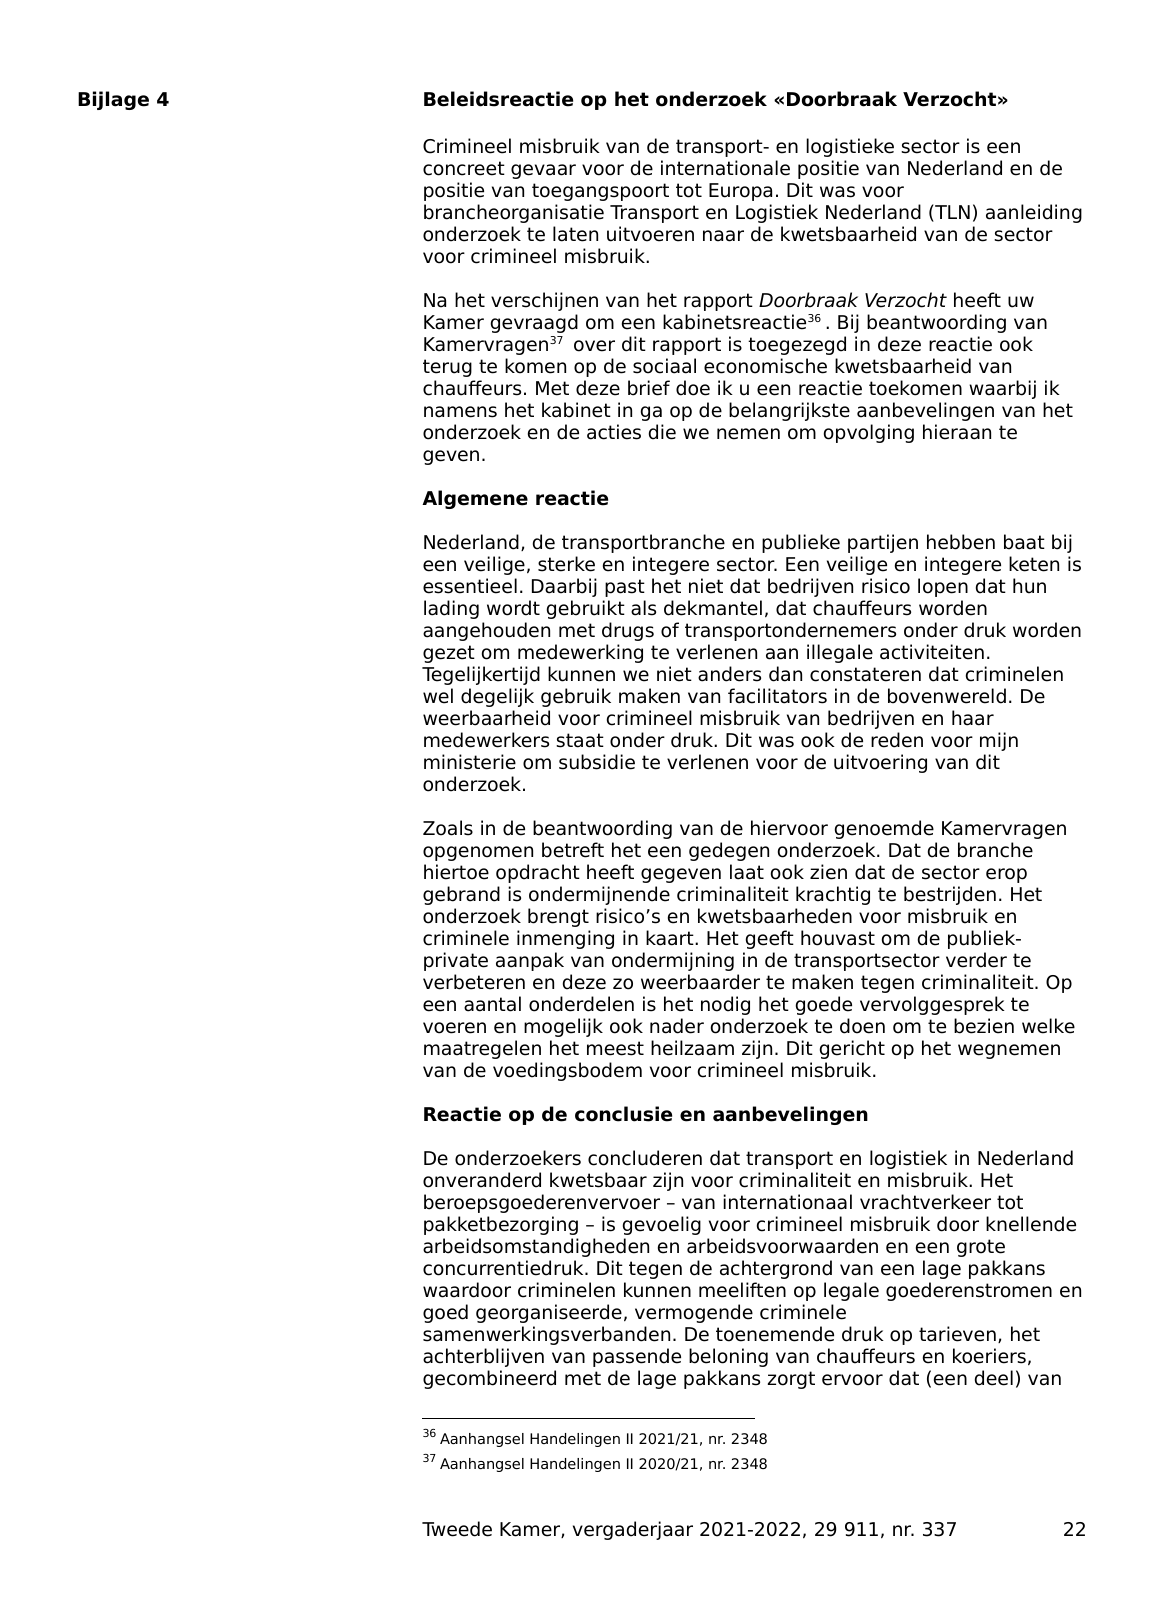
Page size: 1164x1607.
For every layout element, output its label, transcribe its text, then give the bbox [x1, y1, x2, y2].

subtitle Algemene reactie [422, 488, 1087, 510]
text Aanhangsel Handelingen II 2020/21, nr. 2348 [422, 1452, 1087, 1474]
text De onderzoekers concluderen dat transport en logistiek in Nederland onveranderd kwetsbaar zijn voor criminaliteit en misbruik. Het beroepsgoederenvervoer – van internationaal vrachtverkeer tot pakketbezorging – is gevoelig voor crimineel misbruik door knellende arbeidsomstandigheden en arbeidsvoorwaarden en een grote concurrentiedruk. Dit tegen de achtergrond van een lage pakkans waardoor criminelen kunnen meeliften op legale goederenstromen en goed georganiseerde, vermogende criminele samenwerkingsverbanden. De toenemende druk op tarieven, het achterblijven van passende beloning van chauffeurs en koeriers, gecombineerd met de lage pakkans zorgt ervoor dat (een deel) van [422, 1148, 1087, 1390]
subtitle Reactie op de conclusie en aanbevelingen [422, 1104, 1087, 1126]
text Na het verschijnen van het rapport Doorbraak Verzocht heeft uw Kamer gevraagd om een kabinetsreactie. Bij beantwoording van Kamervragen over dit rapport is toegezegd in deze reactie ook terug te komen op de sociaal economische kwetsbaarheid van chauffeurs. Met deze brief doe ik u een reactie toekomen waarbij ik namens het kabinet in ga op de belangrijkste aanbevelingen van het onderzoek en de acties die we nemen om opvolging hieraan te geven. [422, 290, 1087, 466]
subtitle Bijlage 4 Beleidsreactie op het onderzoek «Doorbraak Verzocht» [77, 89, 1087, 111]
text Aanhangsel Handelingen II 2021/21, nr. 2348 [422, 1427, 1087, 1449]
text Zoals in de beantwoording van de hiervoor genoemde Kamervragen opgenomen betreft het een gedegen onderzoek. Dat de branche hiertoe opdracht heeft gegeven laat ook zien dat de sector erop gebrand is ondermijnende criminaliteit krachtig te bestrijden. Het onderzoek brengt risico’s en kwetsbaarheden voor misbruik en criminele inmenging in kaart. Het geeft houvast om de publiek-private aanpak van ondermijning in de transportsector verder te verbeteren en deze zo weerbaarder te maken tegen criminaliteit. Op een aantal onderdelen is het nodig het goede vervolggesprek te voeren en mogelijk ook nader onderzoek te doen om te bezien welke maatregelen het meest heilzaam zijn. Dit gericht op het wegnemen van de voedingsbodem voor crimineel misbruik. [422, 818, 1087, 1082]
text Nederland, de transportbranche en publieke partijen hebben baat bij een veilige, sterke en integere sector. Een veilige en integere keten is essentieel. Daarbij past het niet dat bedrijven risico lopen dat hun lading wordt gebruikt als dekmantel, dat chauffeurs worden aangehouden met drugs of transportondernemers onder druk worden gezet om medewerking te verlenen aan illegale activiteiten. Tegelijkertijd kunnen we niet anders dan constateren dat criminelen wel degelijk gebruik maken van facilitators in de bovenwereld. De weerbaarheid voor crimineel misbruik van bedrijven en haar medewerkers staat onder druk. Dit was ook de reden voor mijn ministerie om subsidie te verlenen voor de uitvoering van dit onderzoek. [422, 532, 1087, 796]
text Crimineel misbruik van de transport- en logistieke sector is een concreet gevaar voor de internationale positie van Nederland en de positie van toegangspoort tot Europa. Dit was voor brancheorganisatie Transport en Logistiek Nederland (TLN) aanleiding onderzoek te laten uitvoeren naar de kwetsbaarheid van de sector voor crimineel misbruik. [422, 136, 1087, 268]
